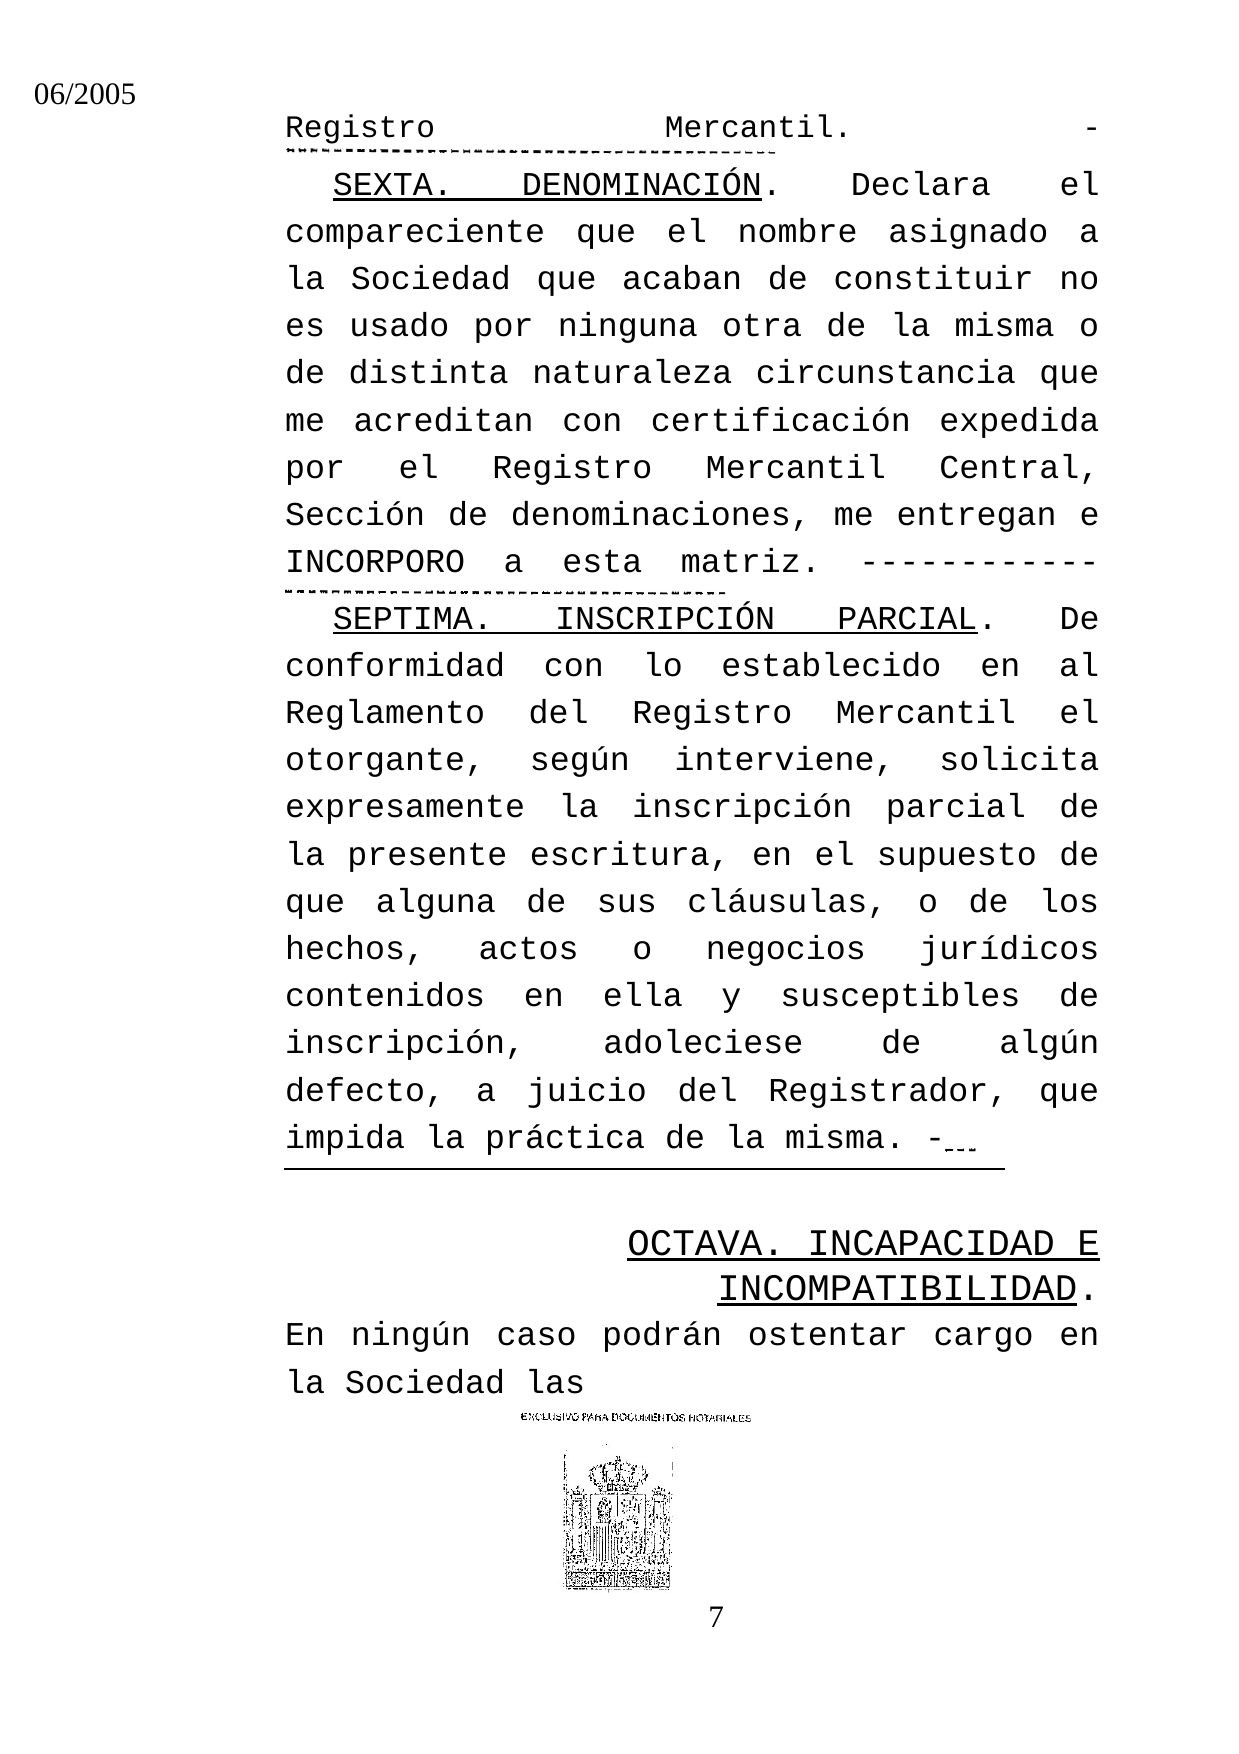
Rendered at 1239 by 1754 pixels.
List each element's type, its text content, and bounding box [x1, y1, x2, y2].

text SEXTA. DENOMINACIÓN. Declara el compareciente que el nombre asignado a la Sociedad que acaban de constituir no es usado por ninguna otra de la misma o de distinta naturaleza circunstancia que me acreditan con certificación expedida por el Registro Mercantil Central, Sección de denominaciones, me entregan e INCORPORO a esta matriz. ------------ [285, 167, 1099, 594]
text Registro Mercantil. - [285, 111, 1101, 154]
text SEPTIMA. INSCRIPCIÓN PARCIAL. De conformidad con lo establecido en al Reglamento del Registro Mercantil el otorgante, según interviene, solicita expresamente la inscripción parcial de la presente escritura, en el supuesto de que alguna de sus cláusulas, o de los hechos, actos o negocios jurídicos contenidos en ella y susceptibles de inscripción, adoleciese de algún defecto, a juicio del Registrador, que impida la práctica de la misma. - [285, 601, 1099, 1158]
text OCTAVA. INCAPACIDAD E INCOMPATIBILIDAD. [283, 1224, 1099, 1311]
text En ningún caso podrán ostentar cargo en la Sociedad las [285, 1318, 1099, 1403]
